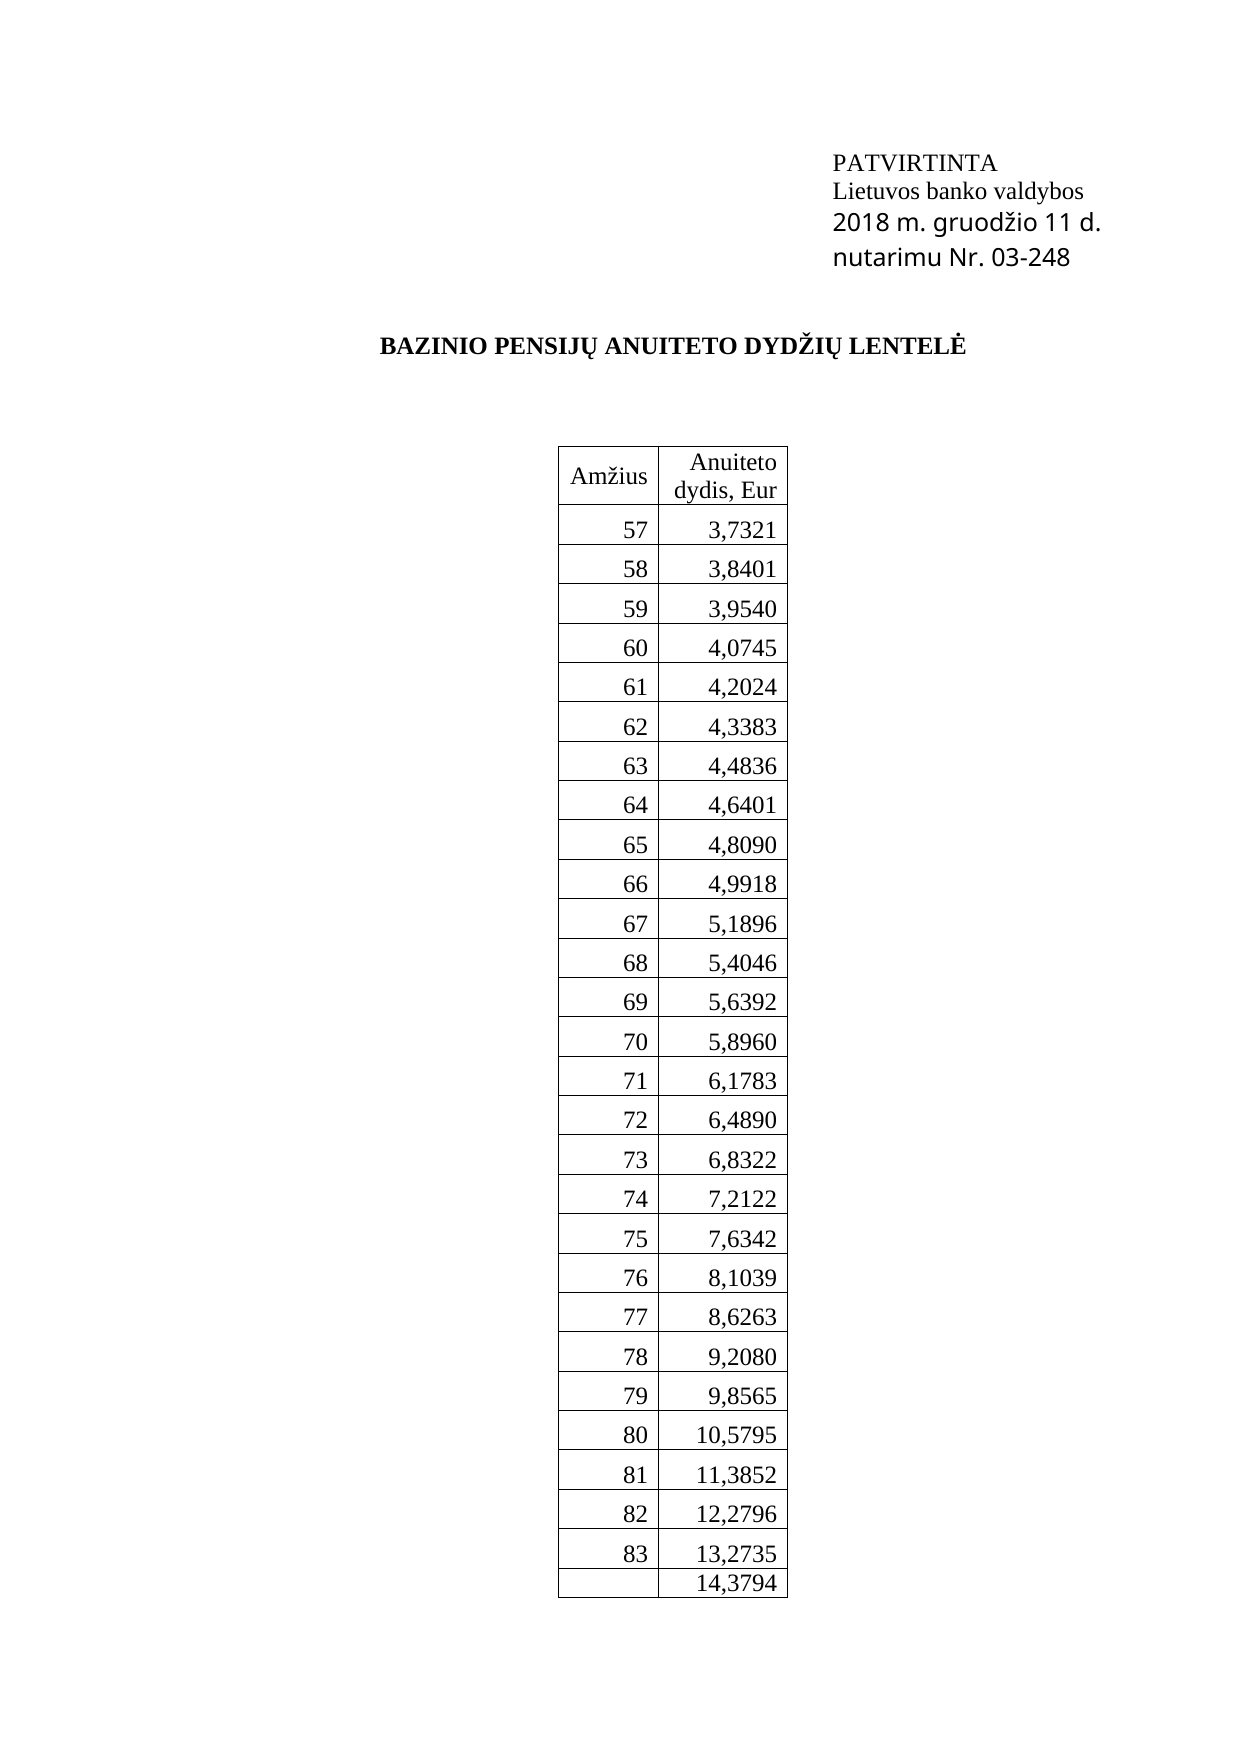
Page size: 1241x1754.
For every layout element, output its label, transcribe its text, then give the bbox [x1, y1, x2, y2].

table_cell 3,9540 [659, 584, 787, 622]
table_cell 74 [559, 1175, 658, 1213]
table_cell 4,6401 [659, 781, 787, 819]
table_cell 58 [559, 545, 658, 583]
table_cell 61 [559, 663, 658, 701]
table_cell 65 [559, 820, 658, 859]
text nutarimu Nr. 03-248 [301, 239, 1169, 273]
table_cell 3,8401 [659, 545, 787, 583]
table_cell 4,4836 [659, 742, 787, 780]
table_cell 80 [559, 1411, 658, 1449]
table_cell 77 [559, 1293, 658, 1331]
table_cell 82 [559, 1490, 658, 1528]
table_cell 5,8960 [659, 1017, 787, 1056]
table_cell 64 [559, 781, 658, 819]
table_cell [559, 1569, 658, 1597]
table_cell 70 [559, 1017, 658, 1056]
table_cell 6,4890 [659, 1096, 787, 1134]
table_cell 4,9918 [659, 860, 787, 898]
table_cell 7,6342 [659, 1214, 787, 1252]
table_cell 78 [559, 1332, 658, 1371]
table_cell 81 [559, 1450, 658, 1489]
table_cell 7,2122 [659, 1175, 787, 1213]
table_cell 57 [559, 505, 658, 544]
table_cell 8,6263 [659, 1293, 787, 1331]
table_cell 13,2735 [659, 1529, 787, 1567]
table_cell 9,8565 [659, 1372, 787, 1410]
table_cell 71 [559, 1057, 658, 1095]
table_cell 76 [559, 1254, 658, 1292]
table_cell 69 [559, 978, 658, 1016]
table_cell 4,0745 [659, 624, 787, 662]
text Lietuvos banko valdybos [832, 176, 1169, 205]
table_cell 3,7321 [659, 505, 787, 544]
table_cell 75 [559, 1214, 658, 1252]
table_cell 6,1783 [659, 1057, 787, 1095]
table_cell 68 [559, 939, 658, 977]
table_cell 5,1896 [659, 899, 787, 937]
table_cell 60 [559, 624, 658, 662]
table_header Amžius [559, 447, 658, 504]
table_cell 66 [559, 860, 658, 898]
table_cell 10,5795 [659, 1411, 787, 1449]
table_cell 4,3383 [659, 702, 787, 741]
table_cell 83 [559, 1529, 658, 1567]
table_cell 8,1039 [659, 1254, 787, 1292]
text Bazinio pensijų anuiteto DYDŽių lentelė [177, 331, 1169, 359]
table_cell 14,3794 [659, 1569, 787, 1597]
table_cell 73 [559, 1135, 658, 1174]
table_cell 72 [559, 1096, 658, 1134]
table_cell 11,3852 [659, 1450, 787, 1489]
table_cell 5,4046 [659, 939, 787, 977]
table_cell 9,2080 [659, 1332, 787, 1371]
table_cell 5,6392 [659, 978, 787, 1016]
table_cell 12,2796 [659, 1490, 787, 1528]
text 2018 m. gruodžio 11 d. [301, 205, 1169, 239]
table_cell 63 [559, 742, 658, 780]
table_cell 4,2024 [659, 663, 787, 701]
table_cell 67 [559, 899, 658, 937]
text PATVIRTINTA [832, 148, 1169, 176]
table_cell 62 [559, 702, 658, 741]
table_cell 79 [559, 1372, 658, 1410]
table_cell 4,8090 [659, 820, 787, 859]
table_cell 6,8322 [659, 1135, 787, 1174]
table_cell 59 [559, 584, 658, 622]
table_header Anuiteto dydis, Eur [659, 447, 787, 504]
